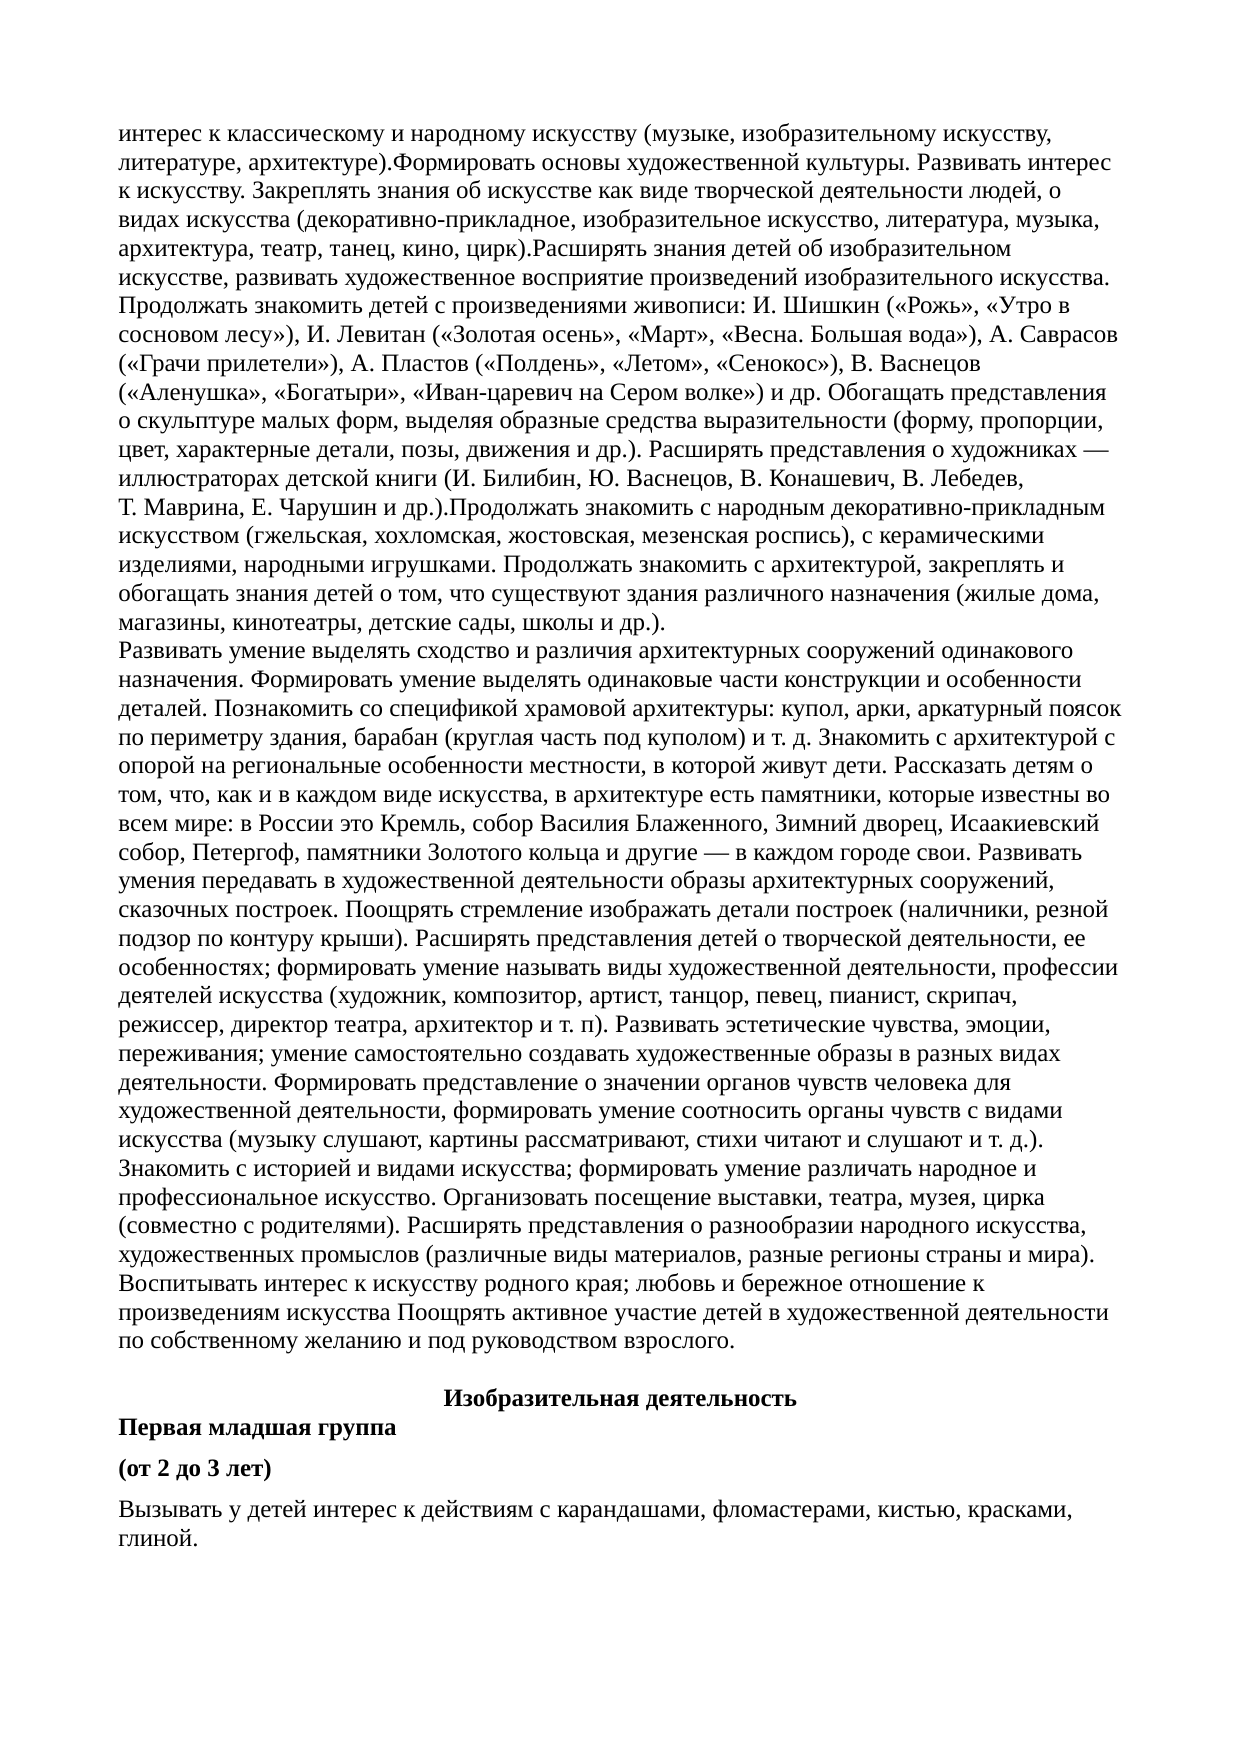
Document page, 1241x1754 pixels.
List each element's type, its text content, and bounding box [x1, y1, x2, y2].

text Развивать умение выделять сходство и различия архитектурных сооружений одинакового назначения. Формировать умение выделять одинаковые части конструкции и особенности деталей. Познакомить со спецификой храмовой архитектуры: купол, арки, аркатурный поясок по периметру здания, барабан (круглая часть под куполом) и т. д. Знакомить с архитектурой с опорой на региональные особенности местности, в которой живут дети. Рассказать детям о том, что, как и в каждом виде искусства, в архитектуре есть памятники, которые известны во всем мире: в России это Кремль, собор Василия Блаженного, Зимний дворец, Исаакиевский собор, Петергоф, памятники Золотого кольца и другие — в каждом городе свои. Развивать умения передавать в художественной деятельности образы архитектурных сооружений, сказочных построек. Поощрять стремление изображать детали построек (наличники, резной подзор по контуру крыши). Расширять представления детей о творческой деятельности, ее особенностях; формировать умение называть виды художественной деятельности, профессии деятелей искусства (художник, композитор, артист, танцор, певец, пианист, скрипач, режиссер, директор театра, архитектор и т. п). Развивать эстетические чувства, эмоции, переживания; умение самостоятельно создавать художественные образы в разных видах деятельности. Формировать представление о значении органов чувств человека для художественной деятельности, формировать умение соотносить органы чувств с видами искусства (музыку слушают, картины рассматривают, стихи читают и слушают и т. д.). Знакомить с историей и видами искусства; формировать умение различать народное и профессиональное искусство. Организовать посещение выставки, театра, музея, цирка (совместно с родителями). Расширять представления о разнообразии народного искусства, художественных промыслов (различные виды материалов, разные регионы страны и мира). Воспитывать интерес к искусству родного края; любовь и бережное отношение к произведениям искусства Поощрять активное участие детей в художественной деятельности по собственному желанию и под руководством взрослого. [118, 636, 1122, 1354]
text Вызывать у детей интерес к действиям с карандашами, фломастерами, кистью, красками, глиной. [118, 1494, 1122, 1552]
text Т. Маврина, Е. Чарушин и др.).Продолжать знакомить с народным декоративно-прикладным искусством (гжельская, хохломская, жостовская, мезенская роспись), с керамическими изделиями, народными игрушками. Продолжать знакомить с архитектурой, закреплять и обогащать знания детей о том, что существуют здания различного назначения (жилые дома, магазины, кинотеатры, детские сады, школы и др.). [118, 492, 1122, 636]
text Первая младшая группа [118, 1412, 1122, 1441]
text интерес к классическому и народному искусству (музыке, изобразительному искусству, литературе, архитектуре).Формировать основы художественной культуры. Развивать интерес к искусству. Закреплять знания об искусстве как виде творческой деятельности людей, о видах искусства (декоративно-прикладное, изобразительное искусство, литература, музыка, архитектура, театр, танец, кино, цирк).Расширять знания детей об изобразительном искусстве, развивать художественное восприятие произведений изобразительного искусства. Продолжать знакомить детей с произведениями живописи: И. Шишкин («Рожь», «Утро в сосновом лесу»), И. Левитан («Золотая осень», «Март», «Весна. Большая вода»), А. Саврасов («Грачи прилетели»), А. Пластов («Полдень», «Летом», «Сенокос»), В. Васнецов («Аленушка», «Богатыри», «Иван-царевич на Сером волке») и др. Обогащать представления о скульптуре малых форм, выделяя образные средства выразительности (форму, пропорции, цвет, характерные детали, позы, движения и др.). Расширять представления о художниках — иллюстраторах детской книги (И. Билибин, Ю. Васнецов, В. Конашевич, В. Лебедев, [118, 118, 1122, 492]
text (от 2 до 3 лет) [118, 1453, 1122, 1482]
text Изобразительная деятельность [118, 1383, 1122, 1412]
